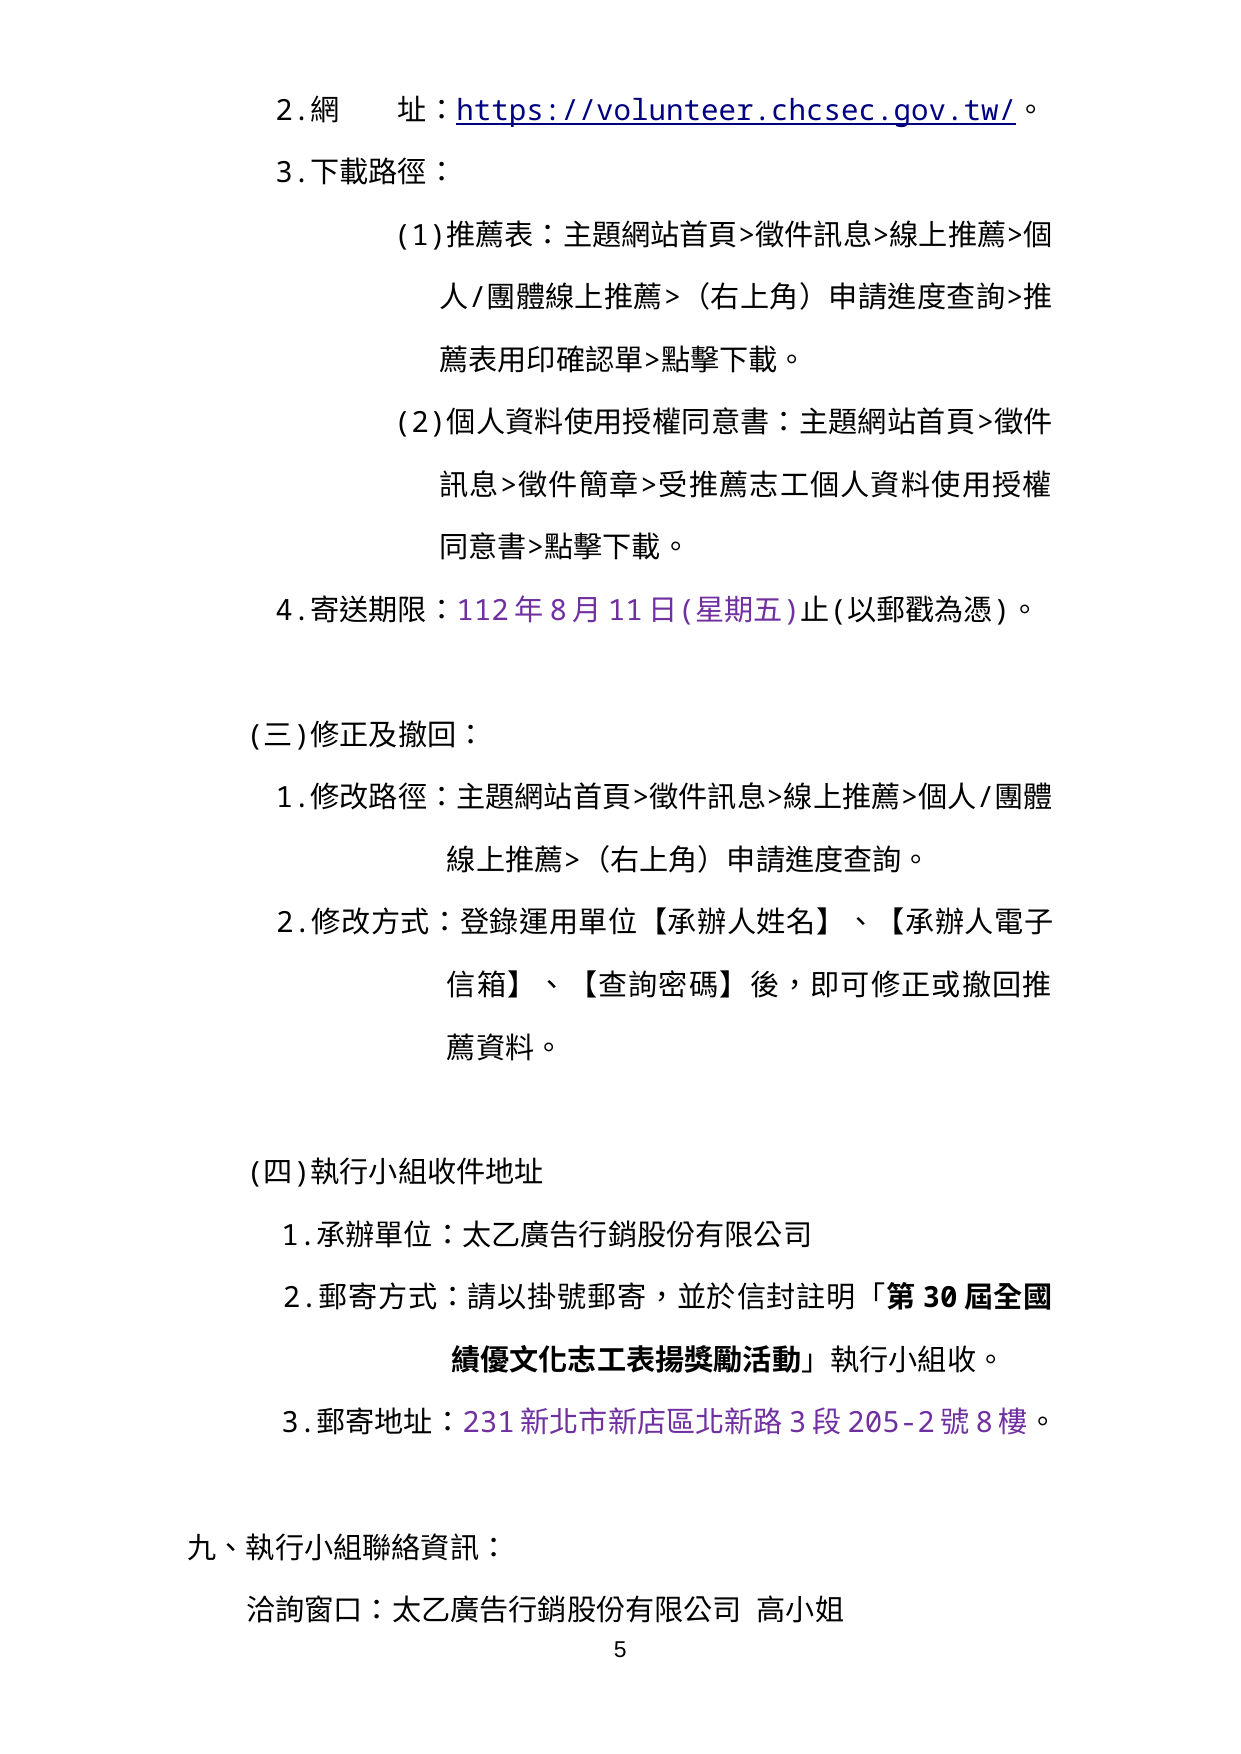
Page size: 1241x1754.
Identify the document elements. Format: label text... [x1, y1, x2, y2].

text 九、執行小組聯絡資訊： [187, 1504, 1053, 1566]
text 洽詢窗口：太乙廣告行銷股份有限公司 高小姐 [246, 1566, 1053, 1629]
text 2.郵寄方式：請以掛號郵寄，並於信封註明「第30屆全國績優文化志工表揚獎勵活動」執行小組收。 [246, 1254, 1053, 1379]
text 2.網 址：https://volunteer.chcsec.gov.tw/。 [246, 66, 1053, 129]
text (三)修正及撤回： [246, 691, 1053, 754]
text (四)執行小組收件地址 [246, 1129, 1053, 1191]
text 2.修改方式：登錄運用單位【承辦人姓名】、【承辦人電子信箱】、【查詢密碼】後，即可修正或撤回推薦資料。 [246, 879, 1053, 1066]
text 1.修改路徑：主題網站首頁>徵件訊息>線上推薦>個人/團體線上推薦>（右上角）申請進度查詢。 [246, 754, 1053, 879]
text 3.郵寄地址：231新北市新店區北新路3段205-2號8樓。 [246, 1379, 1053, 1441]
text (2)個人資料使用授權同意書：主題網站首頁>徵件訊息>徵件簡章>受推薦志工個人資料使用授權同意書>點擊下載。 [394, 379, 1053, 566]
text (1)推薦表：主題網站首頁>徵件訊息>線上推薦>個人/團體線上推薦>（右上角）申請進度查詢>推薦表用印確認單>點擊下載。 [394, 191, 1053, 379]
text 4.寄送期限：112年8月11日(星期五)止(以郵戳為憑)。 [246, 566, 1053, 629]
text 3.下載路徑： [246, 129, 1053, 191]
text 1.承辦單位：太乙廣告行銷股份有限公司 [246, 1191, 1053, 1254]
